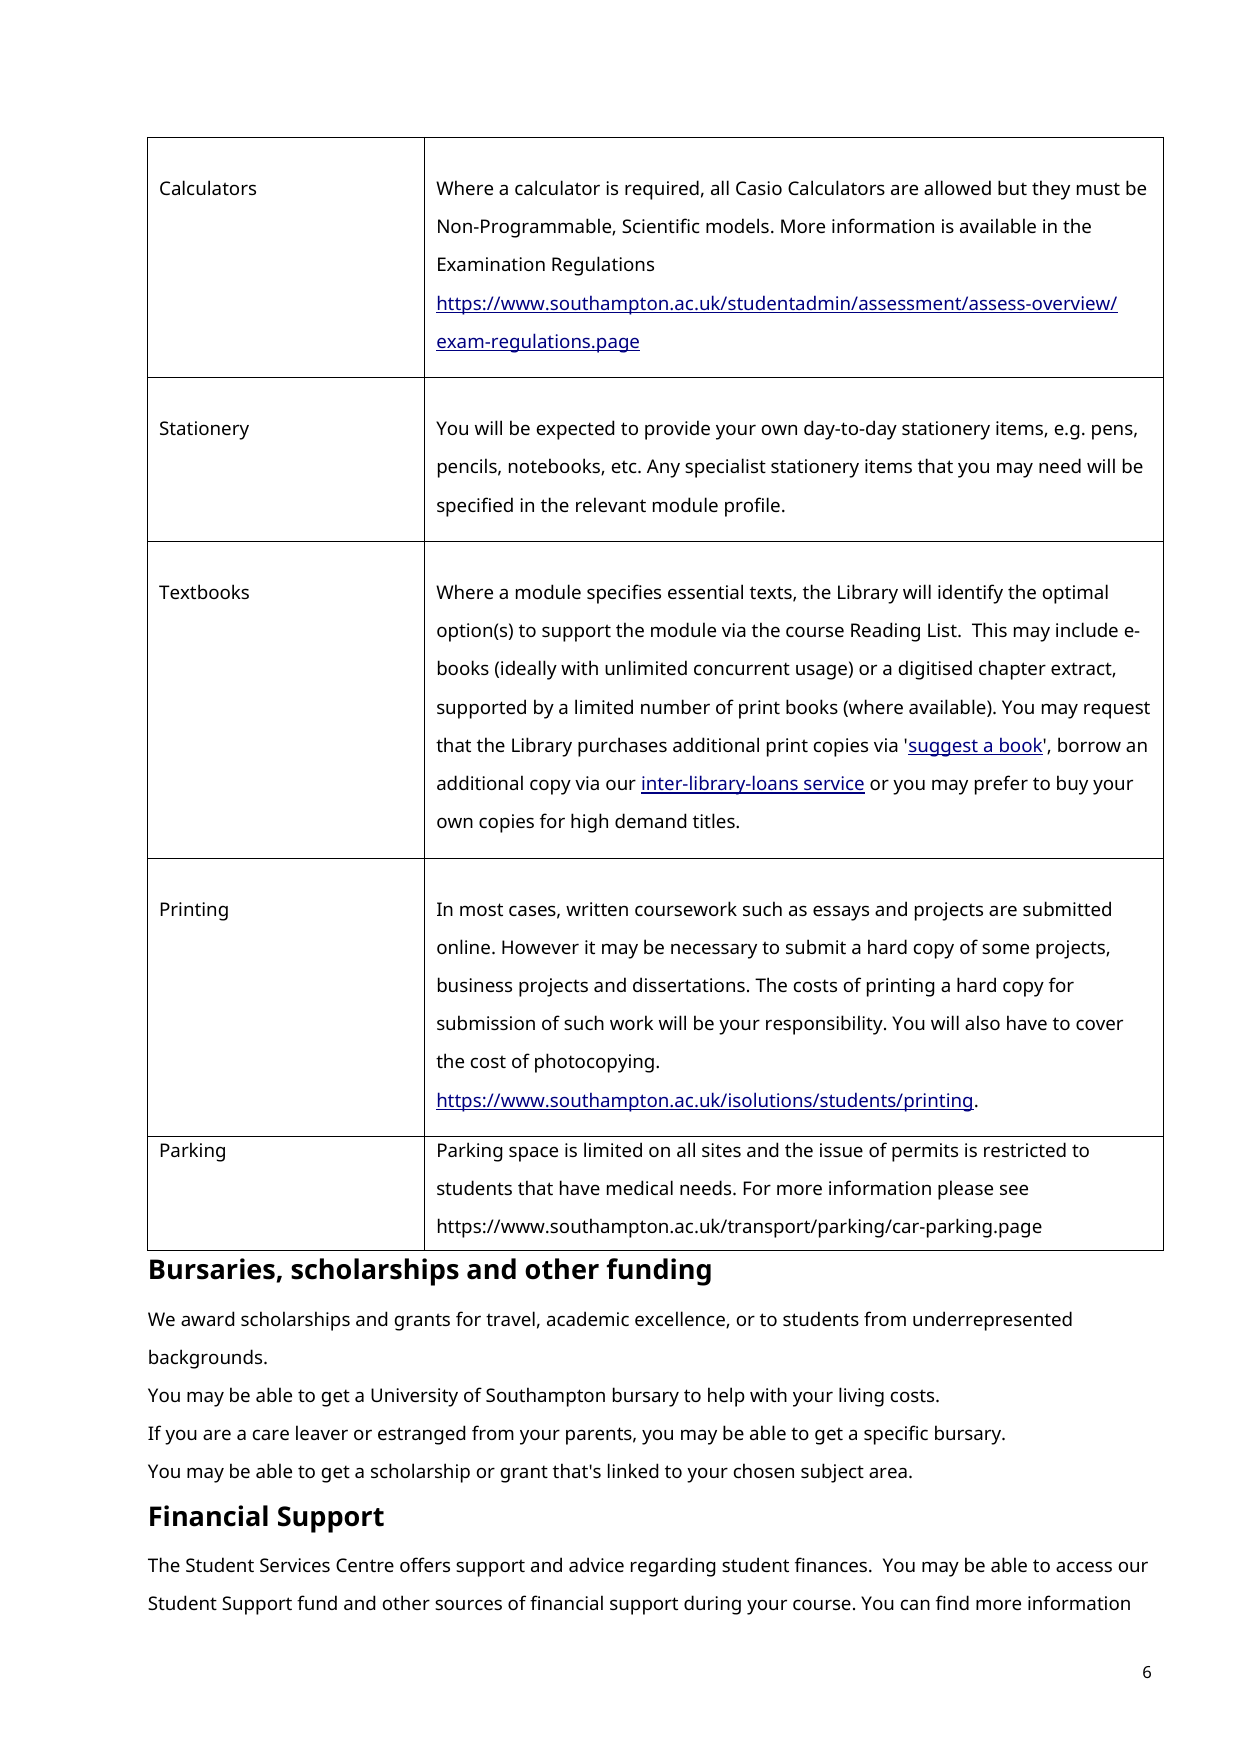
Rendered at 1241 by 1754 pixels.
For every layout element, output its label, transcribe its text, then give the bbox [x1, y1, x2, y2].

table_cell Parking [148, 1137, 424, 1249]
table_cell Stationery [148, 378, 424, 541]
text You may be able to get a scholarship or grant that's linked to your chosen subject area. [148, 1459, 1152, 1484]
table_cell Where a calculator is required, all Casio Calculators are allowed but they must be Non-Programmable, Scientific models. More information is available in the Examination Regulations https://www.southampton.ac.uk/studentadmin/assessment/assess-overview/exam-regulations.page [425, 138, 1163, 377]
subtitle Bursaries, scholarships and other funding [148, 1251, 1152, 1287]
table_cell Where a module specifies essential texts, the Library will identify the optimal option(s) to support the module via the course Reading List. This may include e-books (ideally with unlimited concurrent usage) or a digitised chapter extract, supported by a limited number of print books (where available). You may request that the Library purchases additional print copies via 'suggest a book', borrow an additional copy via our inter-library-loans service or you may prefer to buy your own copies for high demand titles. [425, 542, 1163, 857]
table_cell Calculators [148, 138, 424, 377]
text We award scholarships and grants for travel, academic excellence, or to students from underrepresented backgrounds. [148, 1306, 1152, 1370]
text The Student Services Centre offers support and advice regarding student finances. You may be able to access our Student Support fund and other sources of financial support during your course. You can find more information [148, 1552, 1152, 1616]
table_cell Textbooks [148, 542, 424, 857]
subtitle Financial Support [148, 1497, 1152, 1534]
text If you are a care leaver or estranged from your parents, you may be able to get a specific bursary. [148, 1421, 1152, 1446]
table_cell In most cases, written coursework such as essays and projects are submitted online. However it may be necessary to submit a hard copy of some projects, business projects and dissertations. The costs of printing a hard copy for submission of such work will be your responsibility. You will also have to cover the cost of photocopying. https://www.southampton.ac.uk/isolutions/students/printing. [425, 859, 1163, 1136]
table_cell Printing [148, 859, 424, 1136]
text You may be able to get a University of Southampton bursary to help with your living costs. [148, 1382, 1152, 1408]
table_cell Parking space is limited on all sites and the issue of permits is restricted to students that have medical needs. For more information please see https://www.southampton.ac.uk/transport/parking/car-parking.page [425, 1137, 1163, 1249]
table_cell You will be expected to provide your own day-to-day stationery items, e.g. pens, pencils, notebooks, etc. Any specialist stationery items that you may need will be specified in the relevant module profile. [425, 378, 1163, 541]
